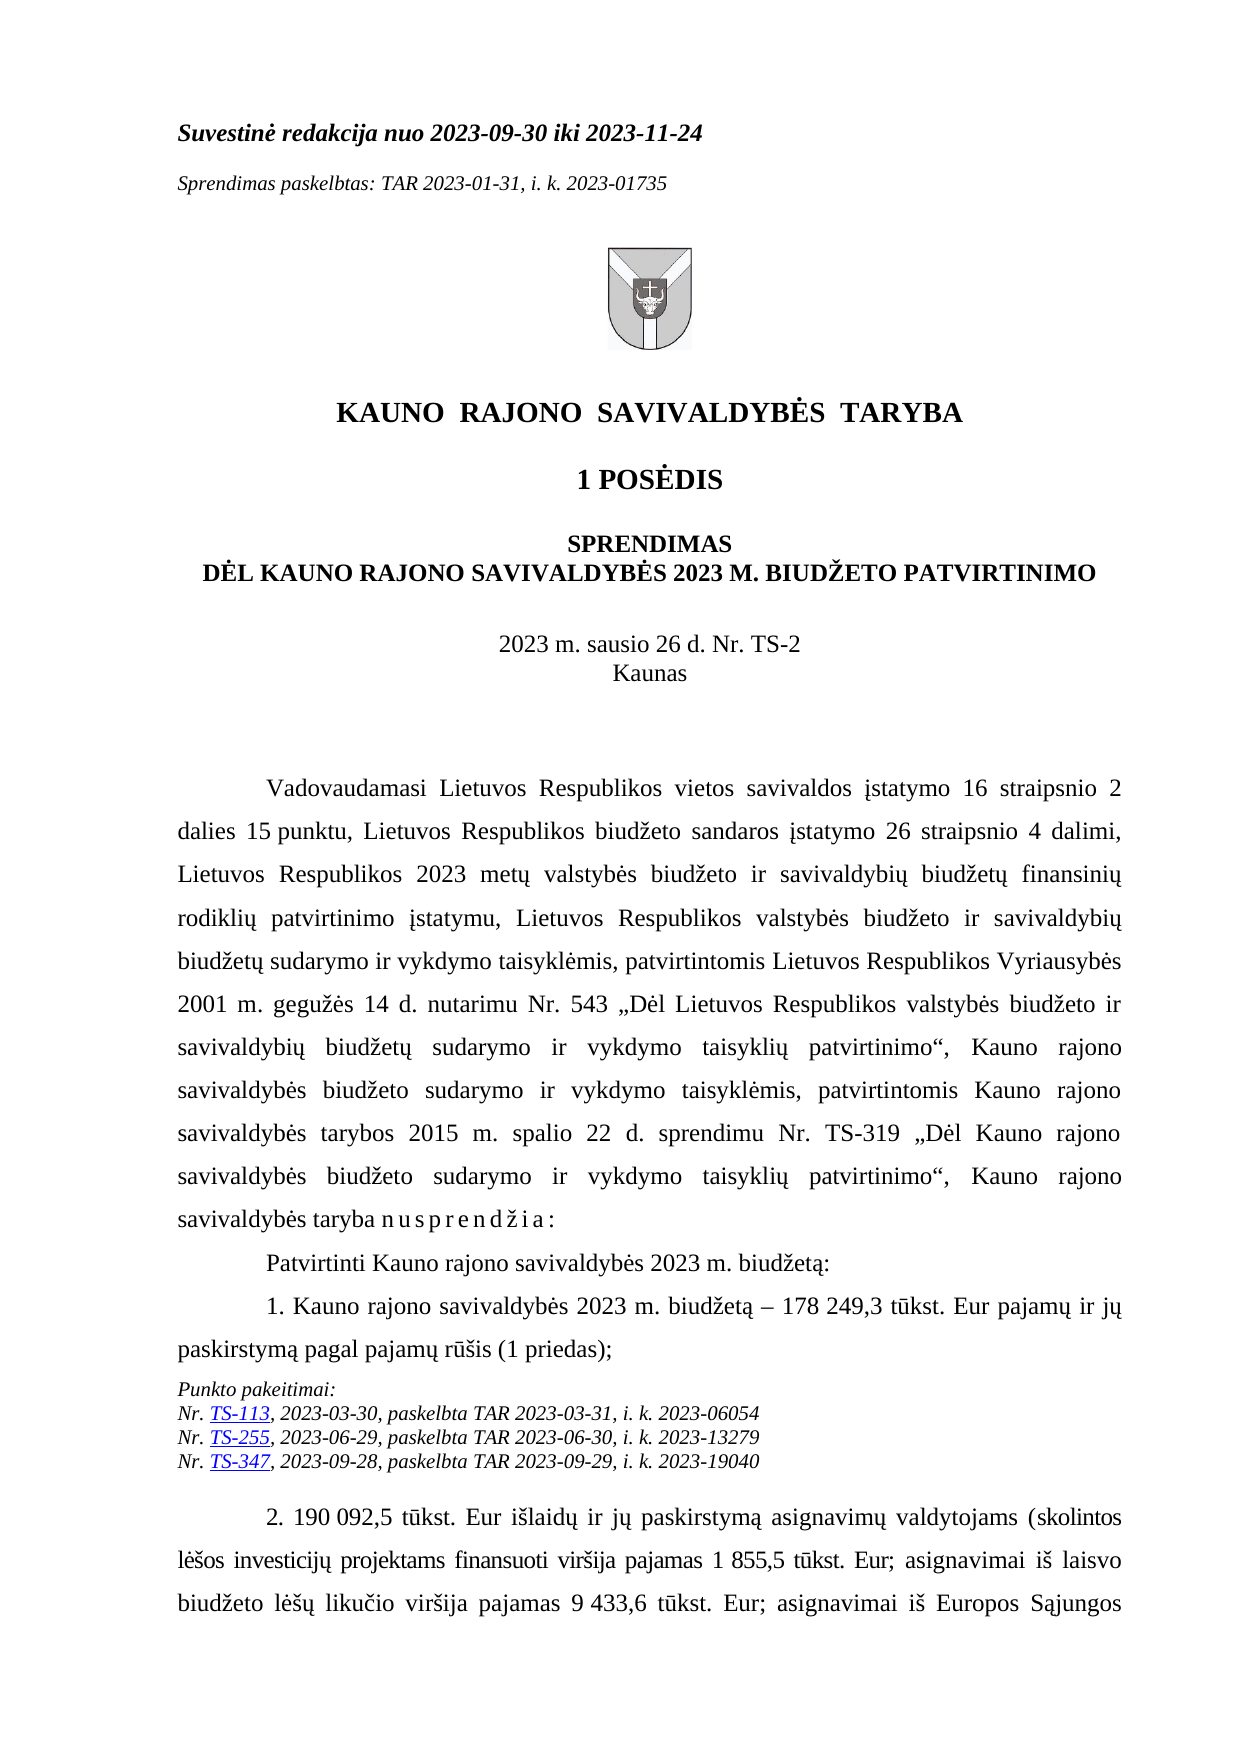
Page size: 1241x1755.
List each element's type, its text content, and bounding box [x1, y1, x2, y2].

text 2. 190 092,5 tūkst. Eur išlaidų ir jų paskirstymą asignavimų valdytojams (skolintos lėšos investicijų projektams finansuoti viršija pajamas 1 855,5 tūkst. Eur; asignavimai iš laisvo biudžeto lėšų likučio viršija pajamas 9 433,6 tūkst. Eur; asignavimai iš Europos Sąjungos [177, 1502, 1122, 1617]
text 1 POSĖDIS [177, 462, 1122, 495]
text Vadovaudamasi Lietuvos Respublikos vietos savivaldos įstatymo 16 straipsnio 2 dalies 15 punktu, Lietuvos Respublikos biudžeto sandaros įstatymo 26 straipsnio 4 dalimi, Lietuvos Respublikos 2023 metų valstybės biudžeto ir savivaldybių biudžetų finansinių rodiklių patvirtinimo įstatymu, Lietuvos Respublikos valstybės biudžeto ir savivaldybių biudžetų sudarymo ir vykdymo taisyklėmis, patvirtintomis Lietuvos Respublikos Vyriausybės 2001 m. gegužės 14 d. nutarimu Nr. 543 „Dėl Lietuvos Respublikos valstybės biudžeto ir savivaldybių biudžetų sudarymo ir vykdymo taisyklių patvirtinimo“, Kauno rajono savivaldybės biudžeto sudarymo ir vykdymo taisyklėmis, patvirtintomis Kauno rajono savivaldybės tarybos 2015 m. spalio 22 d. sprendimu Nr. TS-319 „Dėl Kauno rajono savivaldybės biudžeto sudarymo ir vykdymo taisyklių patvirtinimo“, Kauno rajono savivaldybės taryba nusprendžia: [177, 773, 1122, 1233]
text DĖL KAUNO RAJONO SAVIVALDYBĖS 2023 M. BIUDŽETO PATVIRTINIMO [177, 558, 1122, 586]
text 1. Kauno rajono savivaldybės 2023 m. biudžetą – 178 249,3 tūkst. Eur pajamų ir jų paskirstymą pagal pajamų rūšis (1 priedas); [177, 1291, 1122, 1363]
text Suvestinė redakcija nuo 2023-09-30 iki 2023-11-24 [177, 118, 1122, 147]
text Nr. TS-255, 2023-06-29, paskelbta TAR 2023-06-30, i. k. 2023-13279 [177, 1425, 1122, 1449]
text Patvirtinti Kauno rajono savivaldybės 2023 m. biudžetą: [177, 1248, 1122, 1276]
text 2023 m. sausio 26 d. Nr. TS-2 [177, 629, 1122, 658]
text Nr. TS-347, 2023-09-28, paskelbta TAR 2023-09-29, i. k. 2023-19040 [177, 1449, 1122, 1473]
text Kaunas [177, 658, 1122, 687]
text SPRENDIMAS [177, 529, 1122, 558]
text Sprendimas paskelbtas: TAR 2023-01-31, i. k. 2023-01735 [177, 171, 1122, 195]
text Punkto pakeitimai: [177, 1377, 1122, 1401]
text KAUNO RAJONO SAVIVALDYBĖS TARYBA [177, 395, 1122, 428]
text Nr. TS-113, 2023-03-30, paskelbta TAR 2023-03-31, i. k. 2023-06054 [177, 1401, 1122, 1425]
